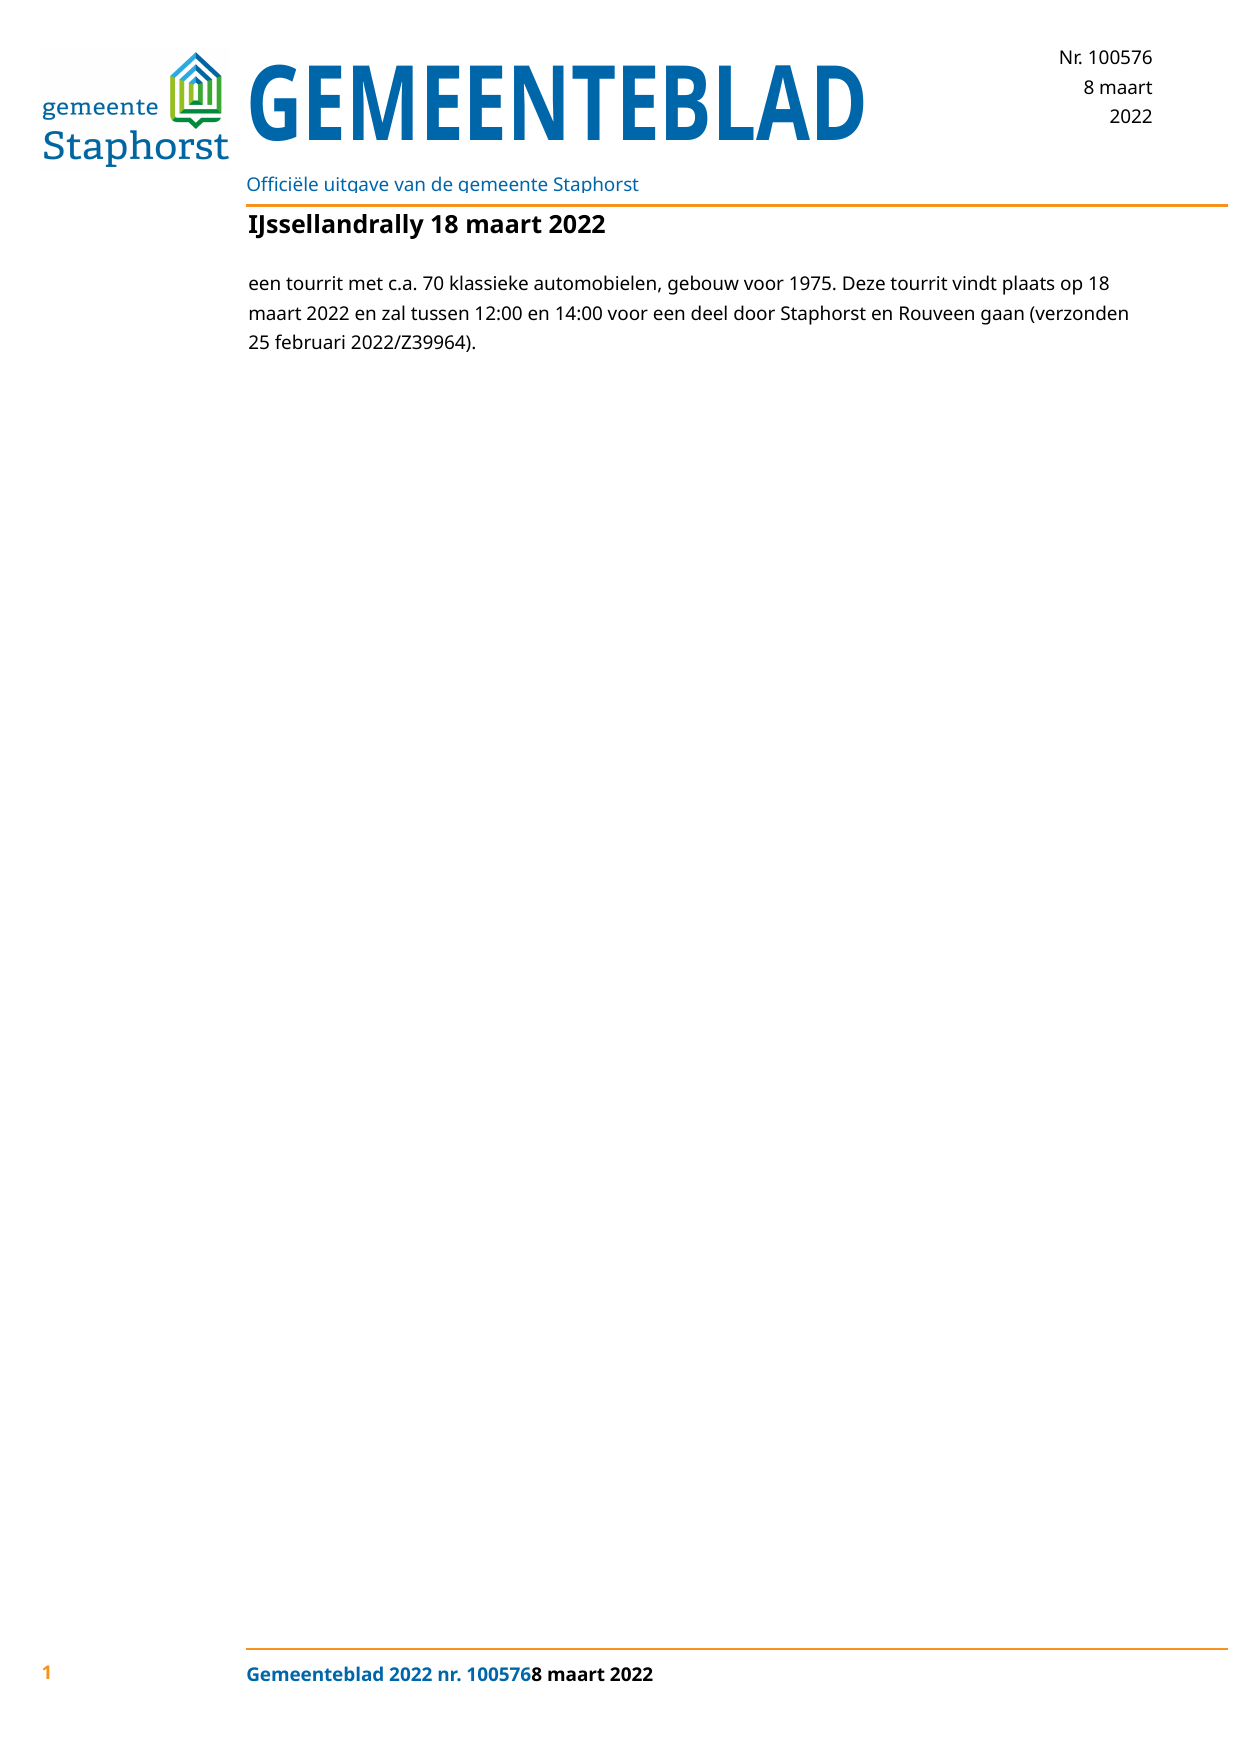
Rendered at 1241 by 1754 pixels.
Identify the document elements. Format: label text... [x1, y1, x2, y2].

text IJssellandrally 18 maart 2022 [248, 207, 1152, 241]
text een tourrit met c.a. 70 klassieke automobielen, gebouw voor 1975. Deze tourrit vindt plaats op 18 maart 2022 en zal tussen 12:00 en 14:00 voor een deel door Staphorst en Rouveen gaan (verzonden 25 februari 2022/Z39964). [248, 270, 1152, 355]
picture [41, 47, 231, 172]
